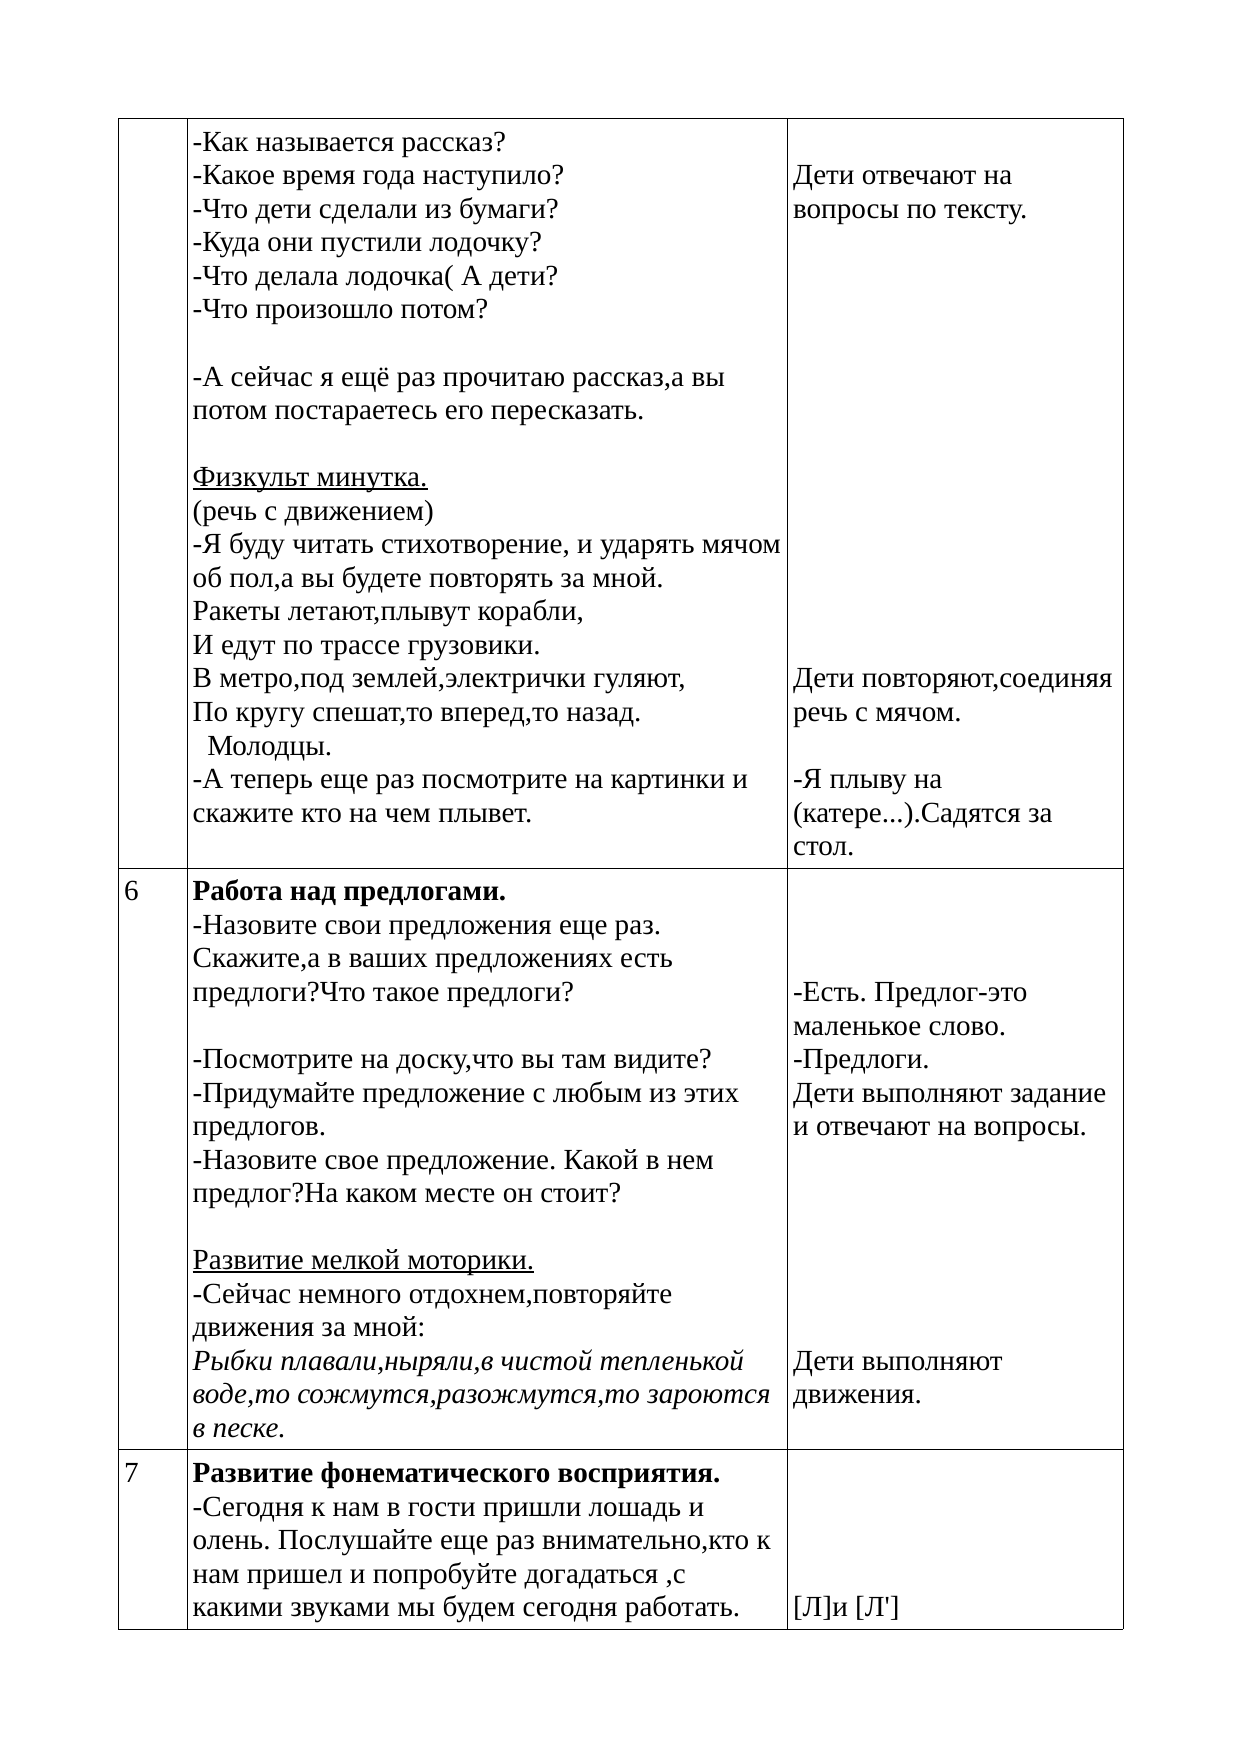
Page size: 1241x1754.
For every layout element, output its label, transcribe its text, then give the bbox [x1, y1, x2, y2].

table_cell 6 [119, 869, 187, 1449]
table_cell Развитие фонематического восприятия. -Сегодня к нам в гости пришли лошадь и олень. Послушайте еще раз внимательно,кто к нам пришел и попробуйте догадаться ,с какими звуками мы будем сегодня работать. [188, 1450, 787, 1629]
table_cell -Как называется рассказ? -Какое время года наступило? -Что дети сделали из бумаги? -Куда они пустили лодочку? -Что делала лодочка( А дети? -Что произошло потом? -А сейчас я ещё раз прочитаю рассказ,а вы потом постараетесь его пересказать. Физкульт минутка. (речь с движением) -Я буду читать стихотворение, и ударять мячом об пол,а вы будете повторять за мной. Ракеты летают,плывут корабли, И едут по трассе грузовики. В метро,под землей,электрички гуляют, По кругу спешат,то вперед,то назад. Молодцы. -А теперь еще раз посмотрите на картинки и скажите кто на чем плывет. [188, 119, 787, 868]
table_cell Работа над предлогами. -Назовите свои предложения еще раз. Скажите,а в ваших предложениях есть предлоги?Что такое предлоги? -Посмотрите на доску,что вы там видите? -Придумайте предложение с любым из этих предлогов. -Назовите свое предложение. Какой в нем предлог?На каком месте он стоит? Развитие мелкой моторики. -Сейчас немного отдохнем,повторяйте движения за мной: Рыбки плавали,ныряли,в чистой тепленькой воде,то сожмутся,разожмутся,то зароются в песке. [188, 869, 787, 1449]
table_cell [Л]и [Л'] [788, 1450, 1123, 1629]
table_cell -Есть. Предлог-это маленькое слово. -Предлоги. Дети выполняют задание и отвечают на вопросы. Дети выполняют движения. [788, 869, 1123, 1449]
table_cell 7 [119, 1450, 187, 1629]
table_cell [119, 119, 187, 868]
table_cell Дети отвечают на вопросы по тексту. Дети повторяют,соединяя речь с мячом. -Я плыву на (катере...).Садятся за стол. [788, 119, 1123, 868]
